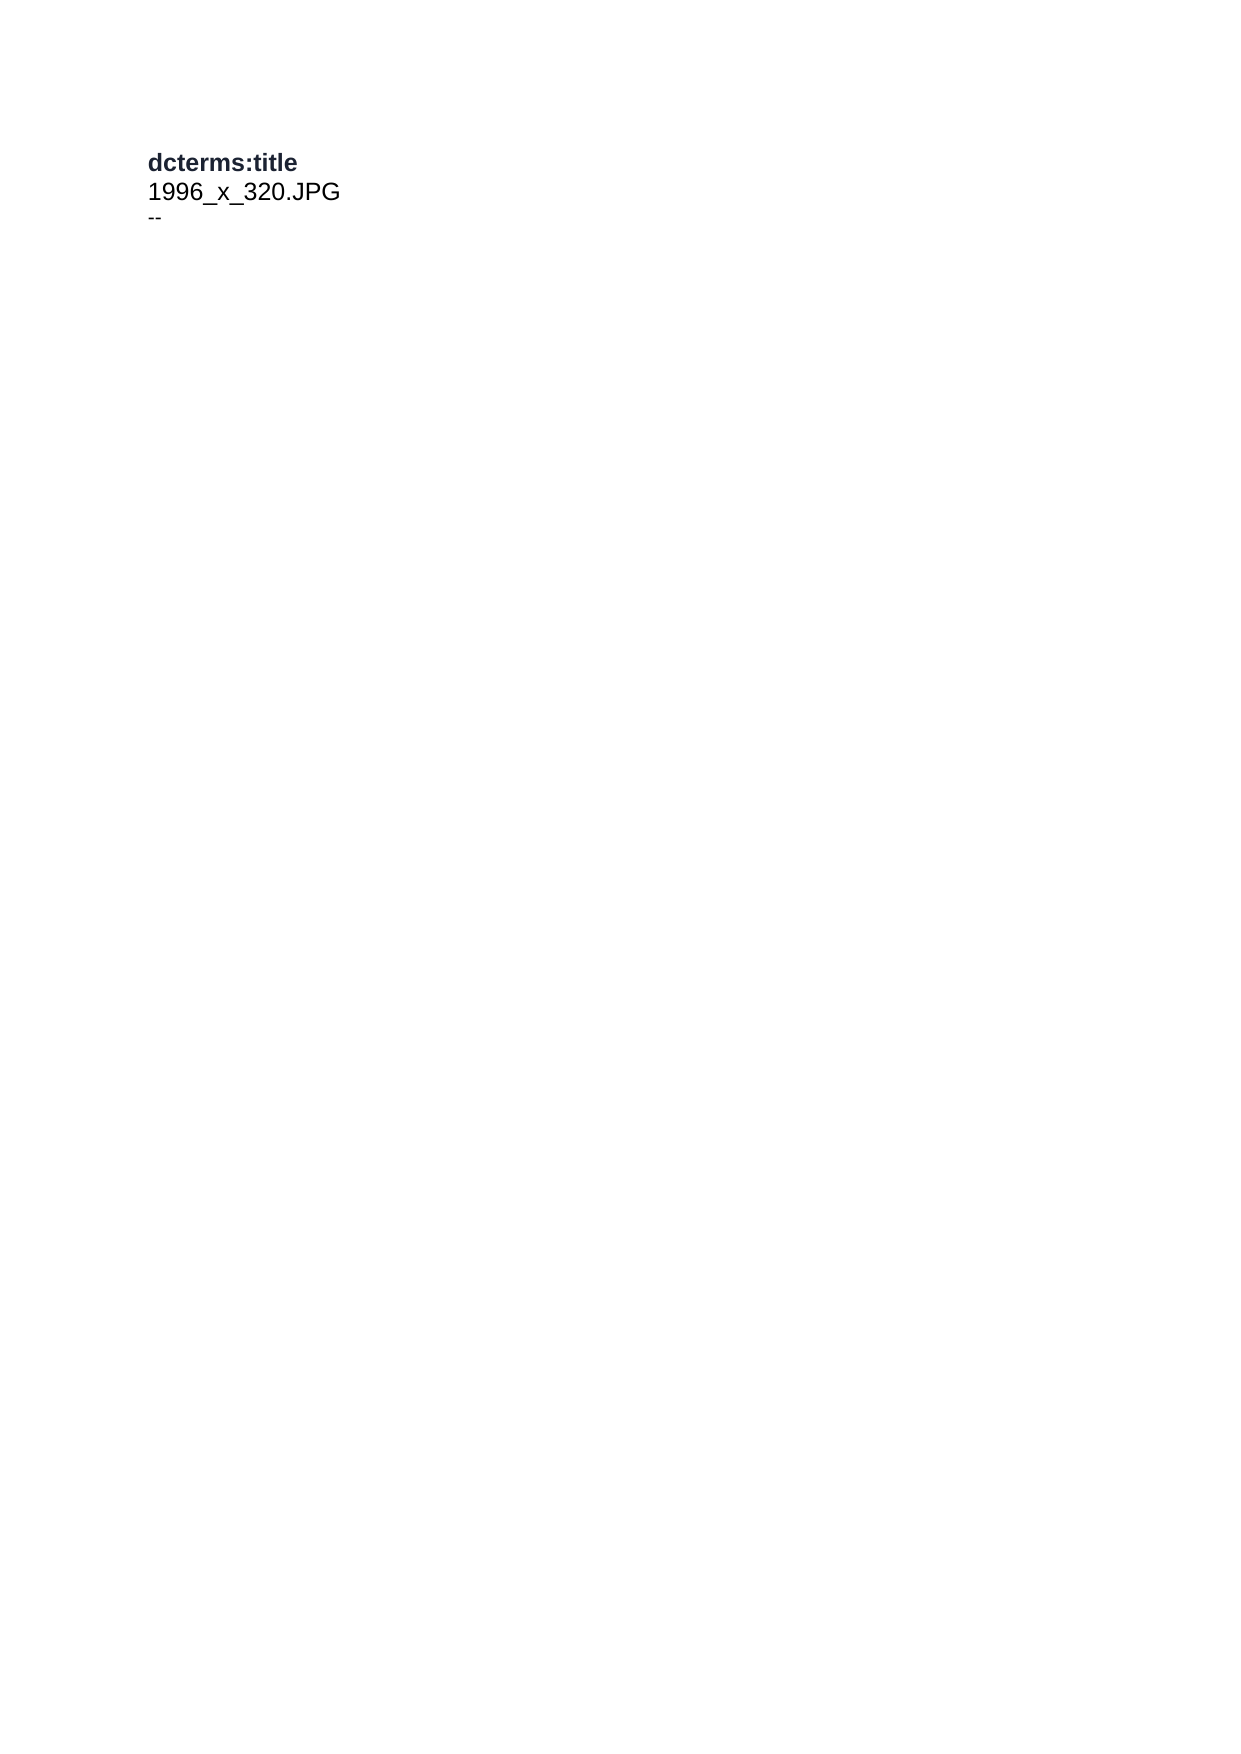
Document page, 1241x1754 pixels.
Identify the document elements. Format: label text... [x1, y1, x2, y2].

text -- [148, 205, 1092, 229]
text 1996_x_320.JPG [148, 176, 1092, 205]
text dcterms:title [148, 148, 1092, 176]
